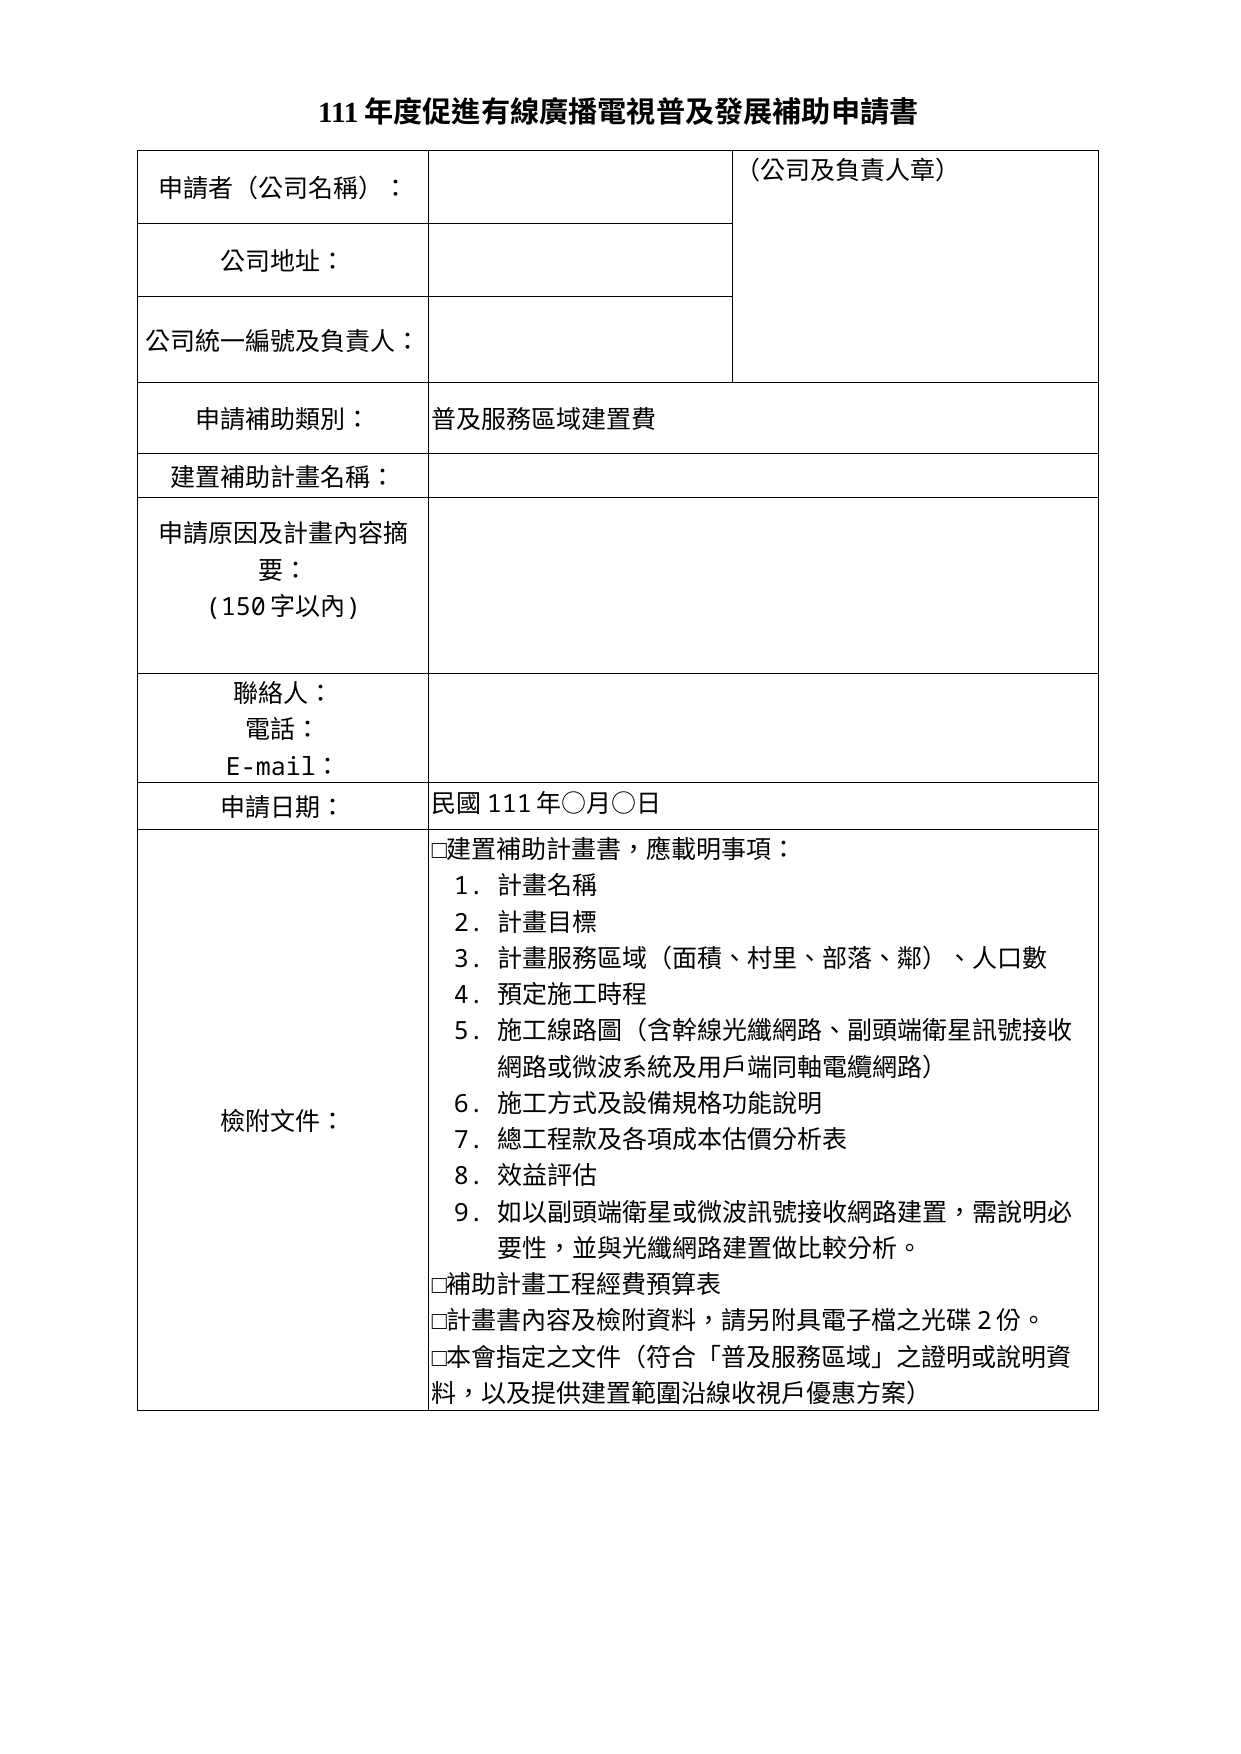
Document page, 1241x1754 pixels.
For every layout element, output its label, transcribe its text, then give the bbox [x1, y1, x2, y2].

table_cell [429, 674, 1098, 710]
text 111年度促進有線廣播電視普及發展補助申請書 [183, 89, 1053, 131]
table_cell [429, 224, 732, 296]
table_cell 聯絡人： [138, 674, 428, 710]
table_cell 申請日期： [138, 783, 428, 828]
table_cell [429, 297, 732, 382]
table_cell □建置補助計畫書，應載明事項： 計畫名稱 計畫目標 計畫服務區域（面積、村里、部落、鄰）、人口數 預定施工時程 施工線路圖（含幹線光纖網路、副頭端衛星訊號接收網路或微波系統及用戶端同軸電纜網路） 施工方式及設備規格功能說明 總工程款及各項成本估價分析表 效益評估 如以副頭端衛星或微波訊號接收網路建置，需說明必要性，並與光纖網路建置做比較分析。 □補助計畫工程經費預算表 □計畫書內容及檢附資料，請另附具電子檔之光碟2份。 □本會指定之文件（符合「普及服務區域」之證明或說明資料，以及提供建置範圍沿線收視戶優惠方案） [429, 830, 1098, 1409]
table_cell 申請補助類別： [138, 383, 428, 452]
table_cell [429, 746, 1098, 782]
table_header [429, 151, 732, 223]
table_cell 電話： [138, 710, 428, 746]
table_cell 普及服務區域建置費 [429, 383, 1098, 452]
table_header （公司及負責人章） [733, 151, 1098, 382]
table_header 申請者（公司名稱）： [138, 151, 428, 223]
table_cell 公司地址： [138, 224, 428, 296]
table_cell 建置補助計畫名稱： [138, 454, 428, 497]
table_cell [429, 454, 1098, 497]
table_cell 申請原因及計畫內容摘要： (150字以內) [138, 498, 428, 672]
table_cell E-mail： [138, 746, 428, 782]
table_cell [429, 710, 1098, 746]
table_cell 檢附文件： [138, 830, 428, 1409]
table_cell 公司統一編號及負責人： [138, 297, 428, 382]
table_cell [429, 498, 1098, 672]
table_cell 民國111年○月○日 [429, 783, 1098, 828]
